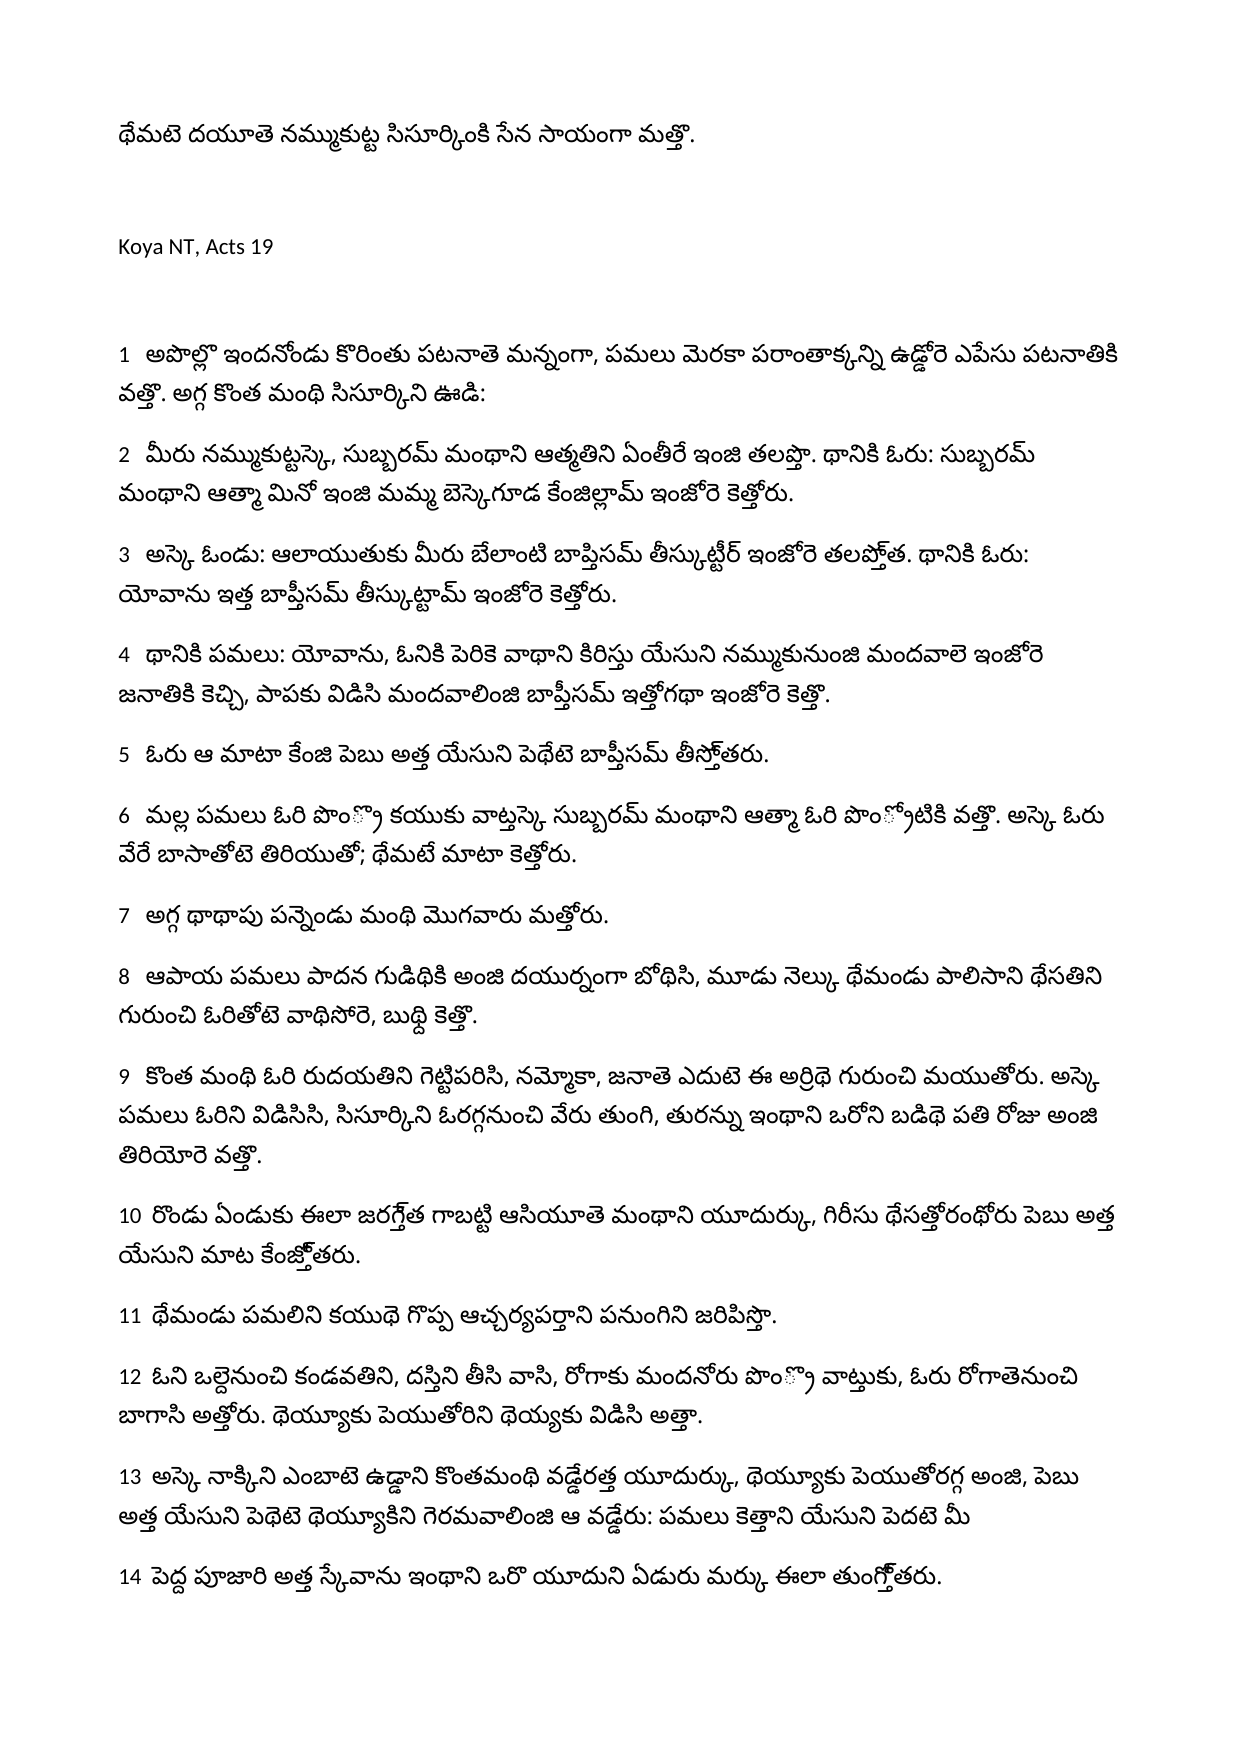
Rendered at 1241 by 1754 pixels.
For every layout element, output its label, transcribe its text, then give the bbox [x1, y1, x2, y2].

text 9 కొంత మంథి ఓరి రుదయతిని గెట్టిపరిసి, నమ్మోకా, జనాతె ఎదుటె ఈ అర్రిథె గురుంచి మయుతోరు. అస్కె పమలు ఓరిని విడిసిసి, సిసూర్కిని ఓరగ్గనుంచి వేరు తుంగి, తురన్ను ఇంథాని ఒరోని బడిథె పతి రోజు అంజి తిరియోరె వత్తొ. [118, 1060, 1122, 1173]
text 1 అపొల్లొ ఇందనోండు కొరింతు పటనాతె మన్నంగా, పమలు మెరకా పరాంతాక్కన్ని ఉడ్డోరె ఎపేసు పటనాతికి వత్తొ. అగ్గ కొంత మంథి సిసూర్కిని ఊడి: [118, 338, 1122, 412]
text 13 అస్కె నాక్కిని ఎంబాటె ఉడ్డాని కొంతమంథి వడ్డేరత్త యూదుర్కు, థెయ్యూకు పెయుతోరగ్గ అంజి, పెబు అత్త యేసుని పెథెటె థెయ్యూకిని గెరమవాలింజి ఆ వడ్డేరు: పమలు కెత్తాని యేసుని పెదటె మీ [118, 1460, 1122, 1534]
text 5 ఓరు ఆ మాటా కేంజి పెబు అత్త యేసుని పెథేటె బాప్తీసమ్ తీస్తో్తరు. [118, 738, 1122, 773]
text 12 ఓని ఒల్దెనుంచి కండవతిని, దస్తిని తీసి వాసి, రోగాకు మందనోరు పొం్రొ వాట్తుకు, ఓరు రోగాతెనుంచి బాగాసి అత్తోరు. థెయ్యూకు పెయుతోరిని థెయ్యకు విడిసి అత్తా. [118, 1360, 1122, 1434]
text Koya NT, Acts 19 [118, 232, 1122, 260]
text 2 మీరు నమ్ముకుట్టస్కె, సుబ్బరమ్ మంథాని ఆత్మతిని ఏంతీరే ఇంజి తలప్తొ. థానికి ఓరు: సుబ్బరమ్ మంథాని ఆత్మా మినో ఇంజి మమ్మ బెస్కెగూడ కేంజిల్లామ్ ఇంజోరె కెత్తోరు. [118, 438, 1122, 512]
text 11 థేమండు పమలిని కయుథె గొప్ప ఆచ్చర్యపర్తాని పనుంగిని జరిపిస్తొ. [118, 1299, 1122, 1334]
text 3 అస్కె ఓండు: ఆలాయుతుకు మీరు బేలాంటి బాప్తిసమ్ తీస్కుట్టీర్ ఇంజోరె తలప్తొ్త. థానికి ఓరు: యోవాను ఇత్త బాప్తీసమ్ తీస్కుట్టామ్ ఇంజోరె కెత్తోరు. [118, 538, 1122, 612]
text 10 రొండు ఏండుకు ఈలా జరగ్తె్త గాబట్టి ఆసియూతె మంథాని యూదుర్కు, గిరీసు థేసత్తోరంథోరు పెబు అత్త యేసుని మాట కేంజ్తో్తరు. [118, 1199, 1122, 1273]
text థేమటె దయూతె నమ్ముకుట్ట సిసూర్కింకి సేన సాయంగా మత్తొ. [118, 118, 1122, 153]
text 14 పెద్ద పూజారి అత్త స్కేవాను ఇంథాని ఒరొ యూదుని ఏడురు మర్కు ఈలా తుంగ్తో్తరు. [118, 1560, 1122, 1595]
text 7 అగ్గ థాథాపు పన్నెండు మంథి మొగవారు మత్తోరు. [118, 899, 1122, 934]
text 6 మల్ల పమలు ఓరి పొం్రొ కయుకు వాట్తస్కె సుబ్బరమ్ మంథాని ఆత్మా ఓరి పొం్రోటికి వత్తొ. అస్కె ఓరు వేరే బాసాతోటె తిరియుతో; థేమటే మాటా కెత్తోరు. [118, 799, 1122, 873]
text 8 ఆపాయ పమలు పాదన గుడిథికి అంజి దయుర్నంగా బోథిసి, మూడు నెల్కు థేమండు పాలిసాని థేసతిని గురుంచి ఓరితోటె వాథిసోరె, బుథ్ది కెత్తొ. [118, 959, 1122, 1034]
text 4 థానికి పమలు: యోవాను, ఓనికి పెరికె వాథాని కిరిస్తు యేసుని నమ్ముకునుంజి మందవాలె ఇంజోరె జనాతికి కెచ్చి, పాపకు విడిసి మందవాలింజి బాప్తీసమ్ ఇత్తోగథా ఇంజోరె కెత్తొ. [118, 638, 1122, 712]
